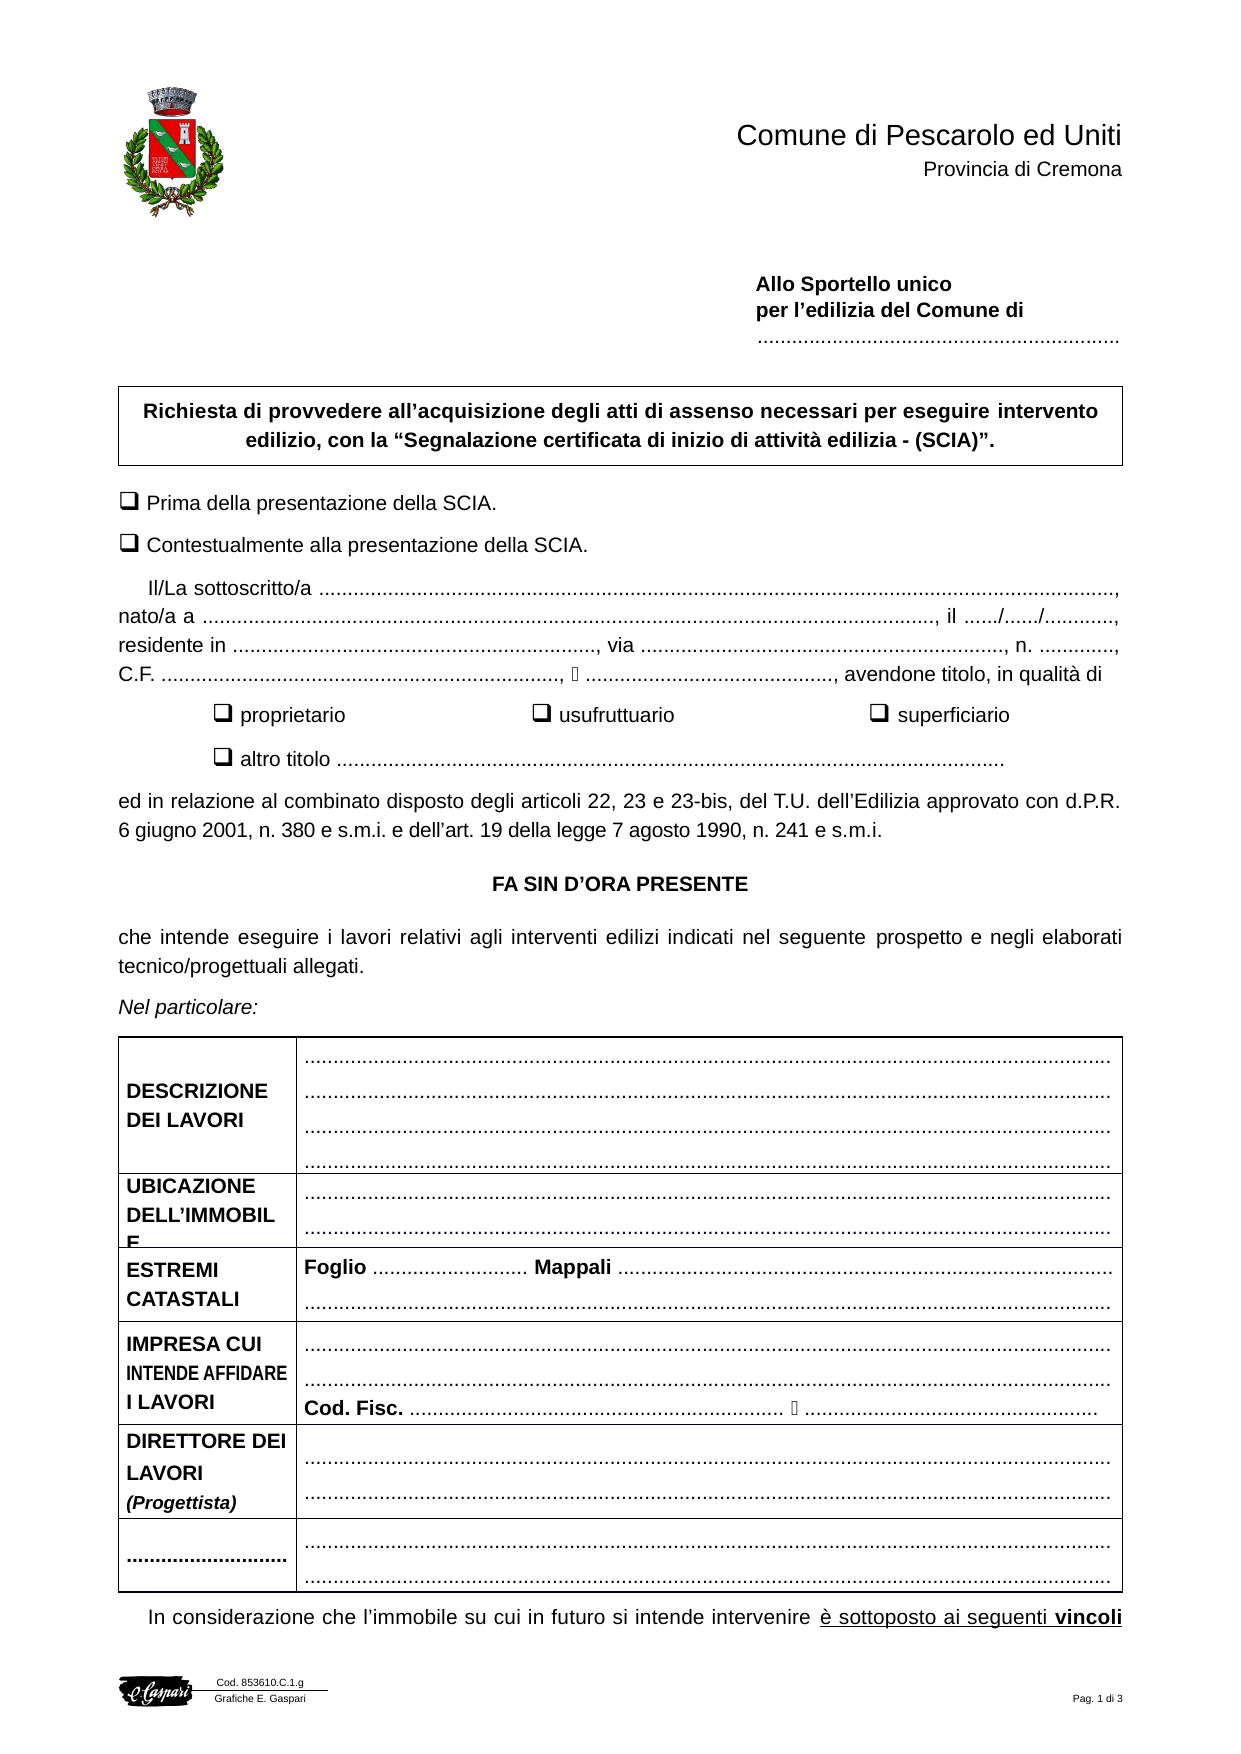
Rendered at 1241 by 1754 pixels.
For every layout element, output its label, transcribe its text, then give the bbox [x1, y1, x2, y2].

text  altro titolo .................................................................................................................... [118, 746, 1122, 771]
text  proprietario  usufruttuario  superficiario [118, 703, 1122, 728]
text In considerazione che l’immobile su cui in futuro si intende intervenire è sottoposto ai seguenti vincoli [118, 1605, 1122, 1629]
text Provincia di Cremona [224, 157, 1122, 181]
text Il/La sottoscritto/a .........................................................................................................................................., nato/a a ..............................................................................................................................., il ....../....../............, residente in ..............................................................., via ..............................................................., n. ............., C.F. .....................................................................,  ..........................................., avendone titolo, in qualità di [118, 576, 1122, 686]
table_cell ............................................................................................................................................ ............................................................................................................................................ Cod. Fisc. .................................................................  ................................................... [297, 1322, 1122, 1424]
table_cell ............................ [119, 1519, 296, 1591]
table_cell Foglio ........................... Mappali ...................................................................................... ............................................................................................................................................ [297, 1248, 1122, 1321]
table_cell ESTREMI CATASTALI [119, 1248, 296, 1321]
table_header ............................................................................................................................................ ............................................................................................................................................ ............................................................................................................................................ ............................................................................................................................................ [297, 1038, 1122, 1173]
text  Contestualmente alla presentazione della SCIA. [118, 533, 1122, 558]
table_header Richiesta di provvedere all’acquisizione degli atti di assenso necessari per eseguire intervento edilizio, con la “Segnalazione certificata di inizio di attività edilizia - (SCIA)”. [119, 387, 1122, 464]
text ............................................................... [756, 324, 1122, 348]
picture [122, 87, 224, 219]
text Comune di Pescarolo ed Uniti [224, 118, 1122, 152]
text Allo Sportello unico [755, 272, 1122, 296]
table_header DESCRIZIONE DEI LAVORI [119, 1038, 296, 1173]
table_cell IMPRESA CUI INTENDE AFFIDARE I LAVORI [119, 1322, 296, 1424]
table_cell ............................................................................................................................................ ............................................................................................................................................ [297, 1519, 1122, 1591]
table_cell UBICAZIONE DELL’IMMOBILE [119, 1174, 296, 1247]
text Nel particolare: [118, 995, 1122, 1019]
text  Prima della presentazione della SCIA. [118, 491, 1122, 516]
table_cell DIRETTORE DEI LAVORI (Progettista) [119, 1425, 296, 1518]
text che intende eseguire i lavori relativi agli interventi edilizi indicati nel seguente prospetto e negli elaborati tecnico/progettuali allegati. [118, 925, 1122, 978]
text FA SIN D’ORA PRESENTE [118, 871, 1122, 895]
text per l’edilizia del Comune di [756, 298, 1122, 322]
table_cell ............................................................................................................................................ ............................................................................................................................................ [297, 1425, 1122, 1518]
table_cell ............................................................................................................................................ ............................................................................................................................................ [297, 1174, 1122, 1247]
picture [118, 1675, 193, 1707]
text ed in relazione al combinato disposto degli articoli 22, 23 e 23-bis, del T.U. dell’Edilizia approvato con d.P.R. 6 giugno 2001, n. 380 e s.m.i. e dell’art. 19 della legge 7 agosto 1990, n. 241 e s.m.i. [118, 789, 1122, 842]
